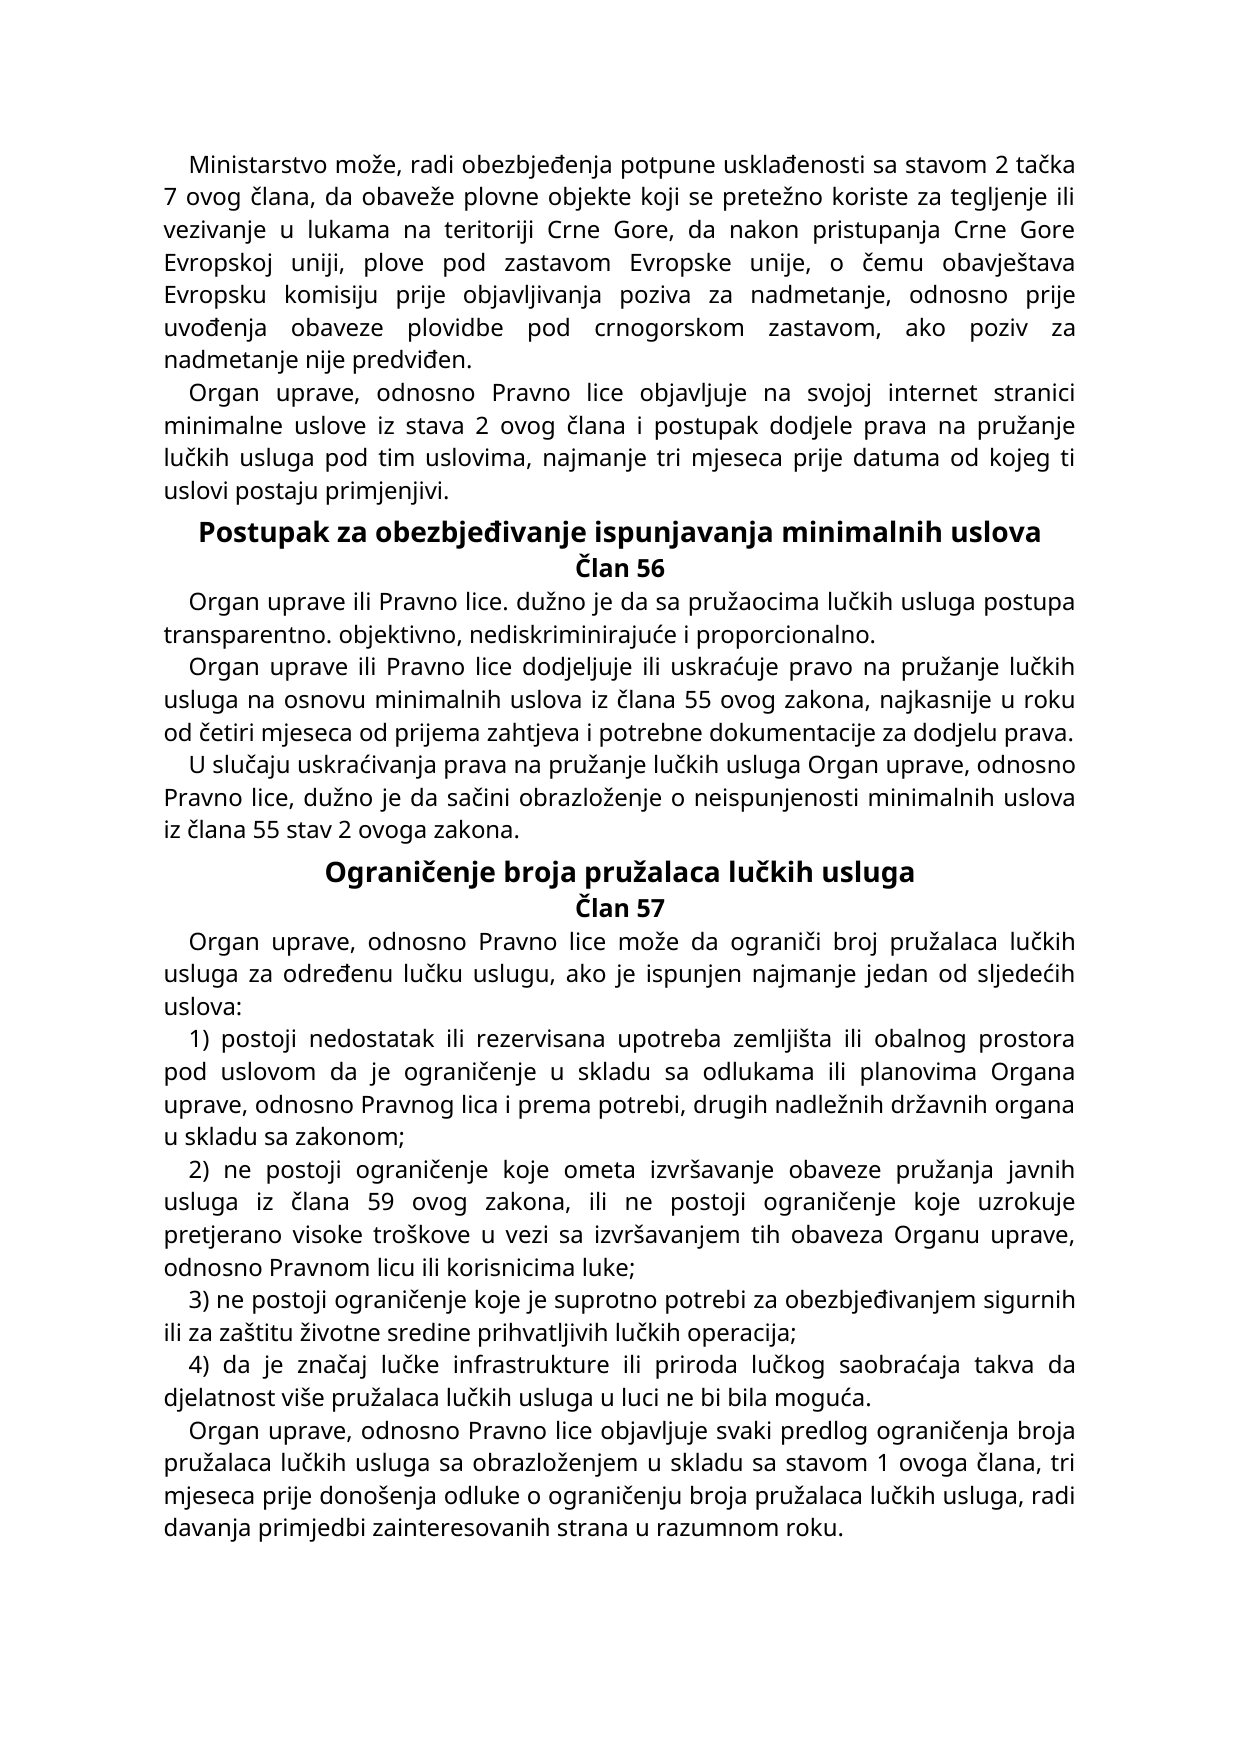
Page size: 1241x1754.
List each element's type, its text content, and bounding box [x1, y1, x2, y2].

text 1) postoji nedostatak ili rezervisana upotreba zemljišta ili obalnog prostora pod uslovom da je ograničenje u skladu sa odlukama ili planovima Organa uprave, odnosno Pravnog lica i prema potrebi, drugih nadležnih državnih organa u skladu sa zakonom; [163, 1022, 1077, 1153]
text 2) ne postoji ograničenje koje ometa izvršavanje obaveze pružanja javnih usluga iz člana 59 ovog zakona, ili ne postoji ograničenje koje uzrokuje pretjerano visoke troškove u vezi sa izvršavanjem tih obaveza Organu uprave, odnosno Pravnom licu ili korisnicima luke; [163, 1153, 1077, 1283]
text Postupak za obezbjeđivanje ispunjavanja minimalnih uslova [148, 512, 1093, 551]
text Organ uprave, odnosno Pravno lice objavljuje svaki predlog ograničenja broja pružalaca lučkih usluga sa obrazloženjem u skladu sa stavom 1 ovoga člana, tri mjeseca prije donošenja odluke o ograničenju broja pružalaca lučkih usluga, radi davanja primjedbi zainteresovanih strana u razumnom roku. [163, 1413, 1077, 1544]
text Organ uprave, odnosno Pravno lice može da ograniči broj pružalaca lučkih usluga za određenu lučku uslugu, ako je ispunjen najmanje jedan od sljedećih uslova: [163, 924, 1077, 1022]
text U slučaju uskraćivanja prava na pružanje lučkih usluga Organ uprave, odnosno Pravno lice, dužno je da sačini obrazloženje o neispunjenosti minimalnih uslova iz člana 55 stav 2 ovoga zakona. [163, 748, 1077, 846]
text Organ uprave ili Pravno lice dodjeljuje ili uskraćuje pravo na pružanje lučkih usluga na osnovu minimalnih uslova iz člana 55 ovog zakona, najkasnije u roku od četiri mjeseca od prijema zahtjeva i potrebne dokumentacije za dodjelu prava. [163, 650, 1077, 748]
text Ograničenje broja pružalaca lučkih usluga [148, 852, 1093, 890]
text Organ uprave, odnosno Pravno lice objavljuje na svojoj internet stranici minimalne uslove iz stava 2 ovog člana i postupak dodjele prava na pružanje lučkih usluga pod tim uslovima, najmanje tri mjeseca prije datuma od kojeg ti uslovi postaju primjenjivi. [163, 376, 1077, 506]
text Organ uprave ili Pravno lice. dužno je da sa pružaocima lučkih usluga postupa transparentno. objektivno, nediskriminirajuće i proporcionalno. [163, 585, 1077, 650]
text Član 57 [148, 890, 1093, 924]
text 3) ne postoji ograničenje koje je suprotno potrebi za obezbjeđivanjem sigurnih ili za zaštitu životne sredine prihvatljivih lučkih operacija; [163, 1283, 1077, 1348]
text Ministarstvo može, radi obezbjeđenja potpune usklađenosti sa stavom 2 tačka 7 ovog člana, da obaveže plovne objekte koji se pretežno koriste za tegljenje ili vezivanje u lukama na teritoriji Crne Gore, da nakon pristupanja Crne Gore Evropskoj uniji, plove pod zastavom Evropske unije, o čemu obavještava Evropsku komisiju prije objavljivanja poziva za nadmetanje, odnosno prije uvođenja obaveze plovidbe pod crnogorskom zastavom, ako poziv za nadmetanje nije predviđen. [163, 148, 1077, 376]
text 4) da je značaj lučke infrastrukture ili priroda lučkog saobraćaja takva da djelatnost više pružalaca lučkih usluga u luci ne bi bila moguća. [163, 1348, 1077, 1413]
text Član 56 [148, 551, 1093, 585]
